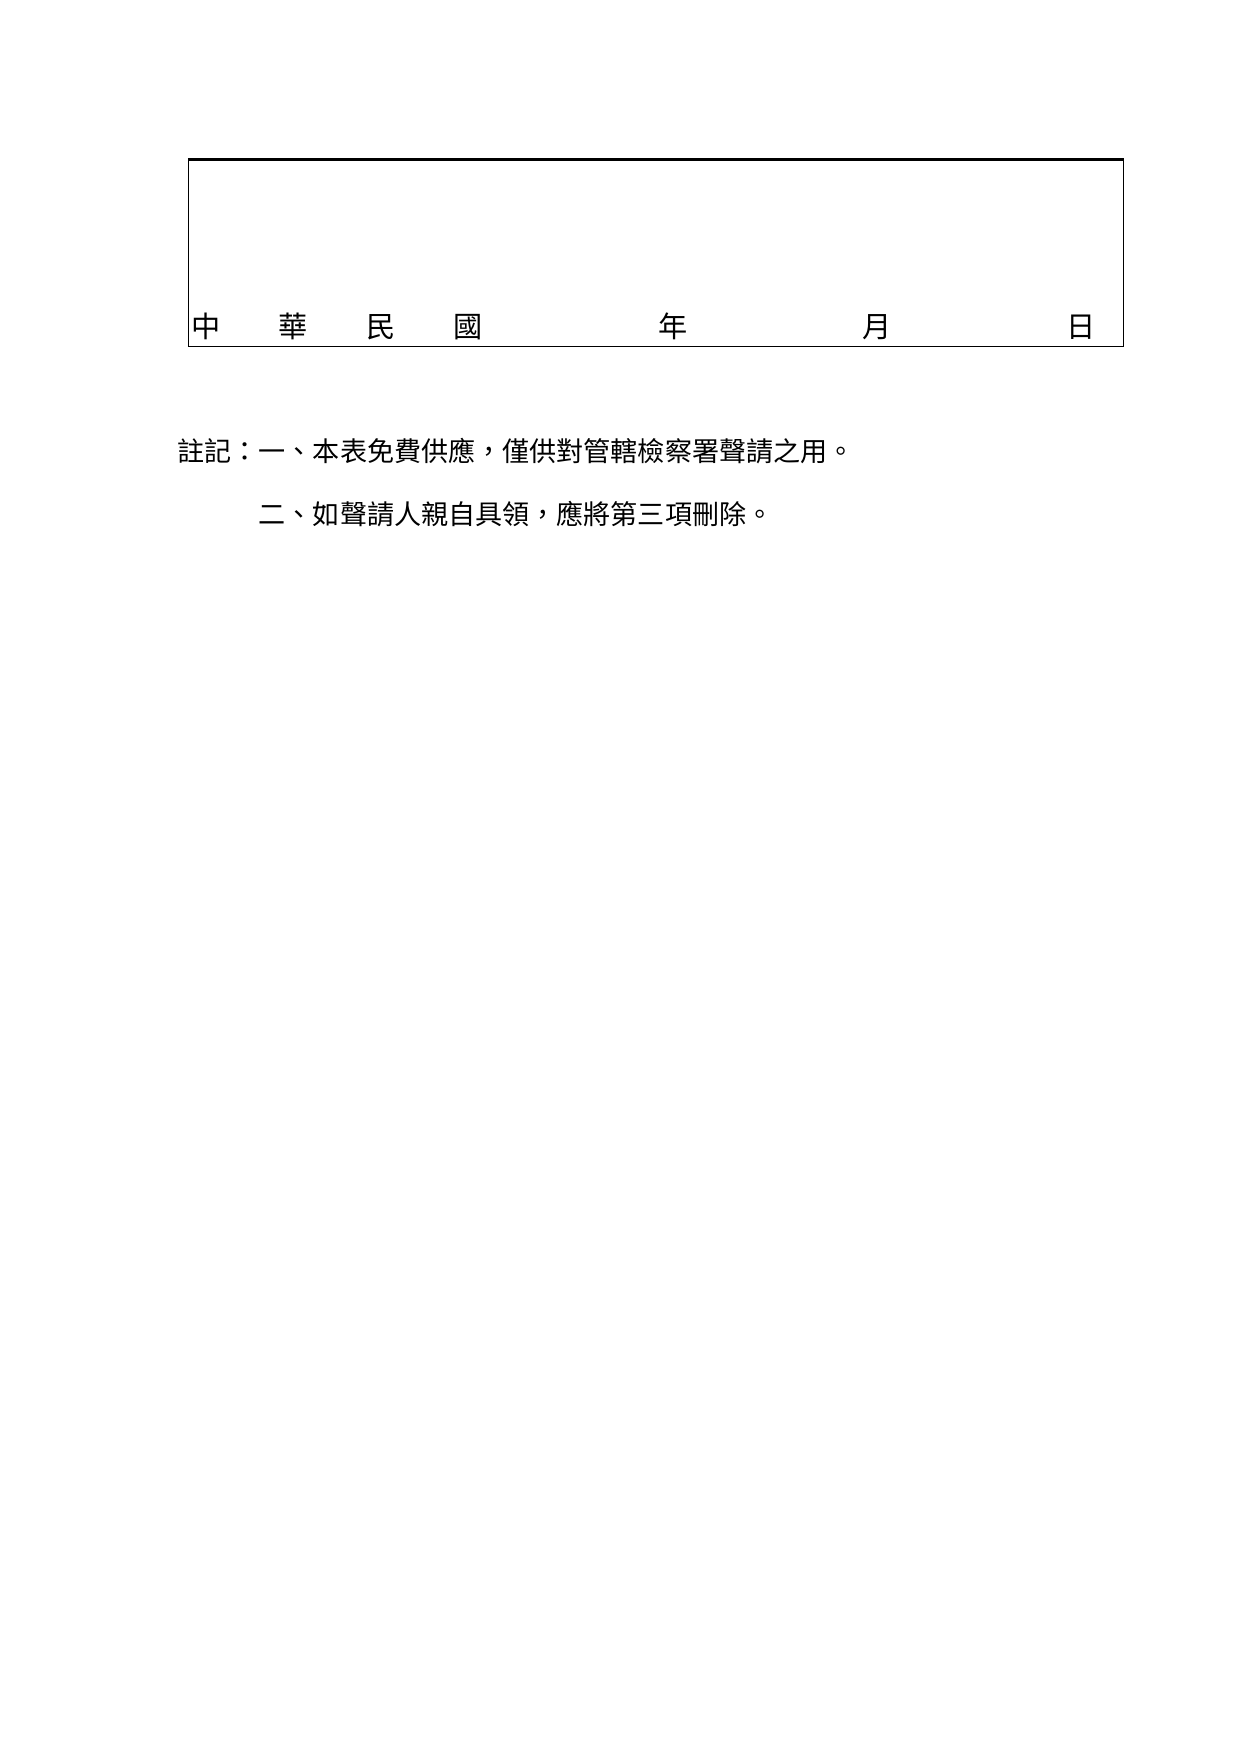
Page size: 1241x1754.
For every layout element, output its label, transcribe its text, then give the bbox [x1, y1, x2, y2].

text 註記：一、本表免費供應，僅供對管轄檢察署聲請之用。 [177, 408, 1122, 471]
table_cell 中 華 民 國 年 月 日 [189, 161, 1123, 346]
text 二、如聲請人親自具領，應將第三項刪除。 [177, 471, 1122, 533]
